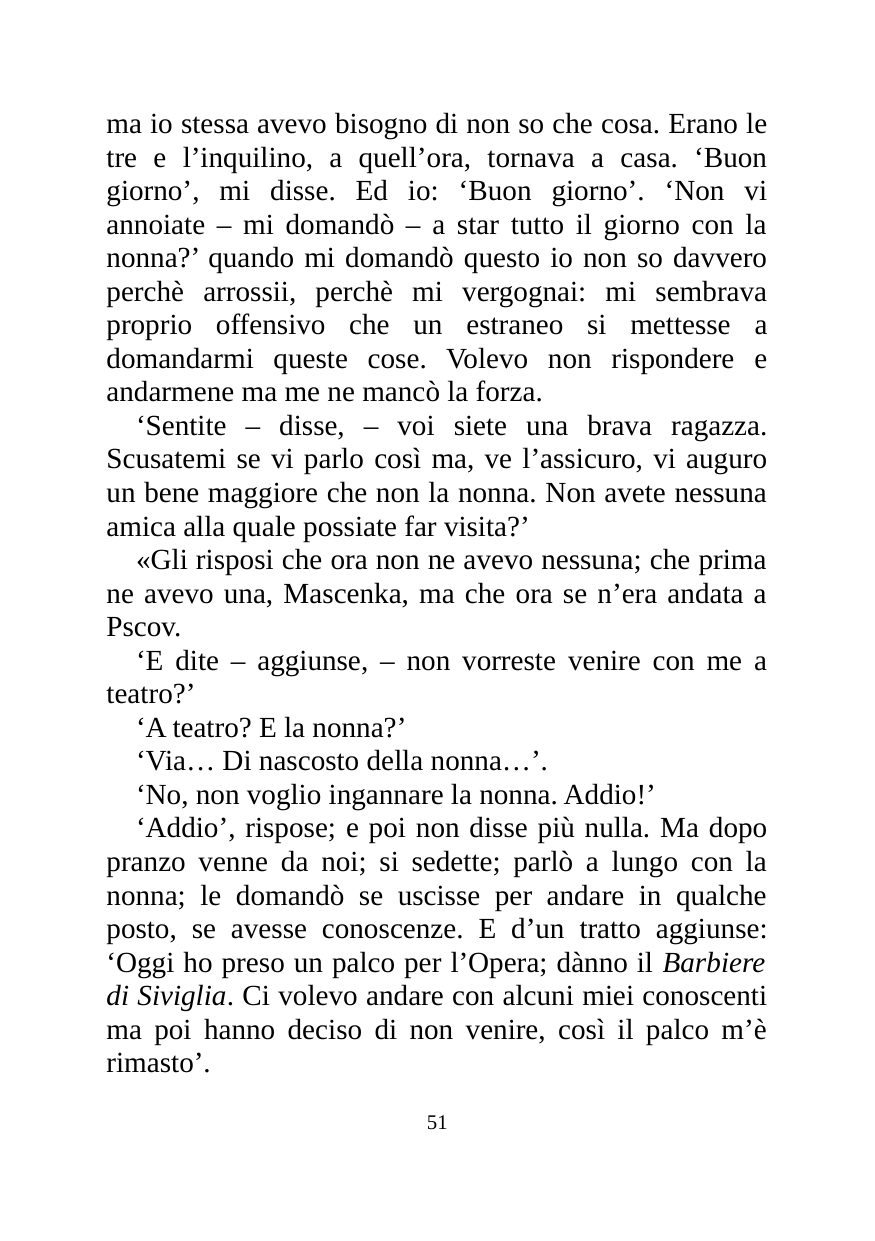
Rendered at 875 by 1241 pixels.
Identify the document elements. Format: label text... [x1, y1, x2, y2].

text ‘E dite – aggiunse, – non vorreste venire con me a teatro?’ [106, 643, 768, 710]
text ‘No, non voglio ingannare la nonna. Addio!’ [106, 777, 768, 811]
text ‘Sentite – disse, – voi siete una brava ragazza. Scusatemi se vi parlo così ma, ve l’assicuro, vi auguro un bene maggiore che non la nonna. Non avete nessuna amica alla quale possiate far visita?’ [106, 408, 768, 542]
text ‘A teatro? E la nonna?’ [106, 710, 768, 743]
text ‘Addio’, rispose; e poi non disse più nulla. Ma dopo pranzo venne da noi; si sedette; parlò a lungo con la nonna; le domandò se uscisse per andare in qualche posto, se avesse conoscenze. E d’un tratto aggiunse: ‘Oggi ho preso un palco per l’Opera; dànno il Barbiere di Siviglia. Ci volevo andare con alcuni miei conoscenti ma poi hanno deciso di non venire, così il palco m’è rimasto’. [106, 811, 768, 1079]
text «Gli risposi che ora non ne avevo nessuna; che prima ne avevo una, Mascenka, ma che ora se n’era andata a Pscov. [106, 542, 768, 643]
text ‘Via… Di nascosto della nonna…’. [106, 743, 768, 777]
text ma io stessa avevo bisogno di non so che cosa. Erano le tre e l’inquilino, a quell’ora, tornava a casa. ‘Buon giorno’, mi disse. Ed io: ‘Buon giorno’. ‘Non vi annoiate – mi domandò – a star tutto il giorno con la nonna?’ quando mi domandò questo io non so davvero perchè arrossii, perchè mi vergognai: mi sembrava proprio offensivo che un estraneo si mettesse a domandarmi queste cose. Volevo non rispondere e andarmene ma me ne mancò la forza. [106, 106, 768, 408]
